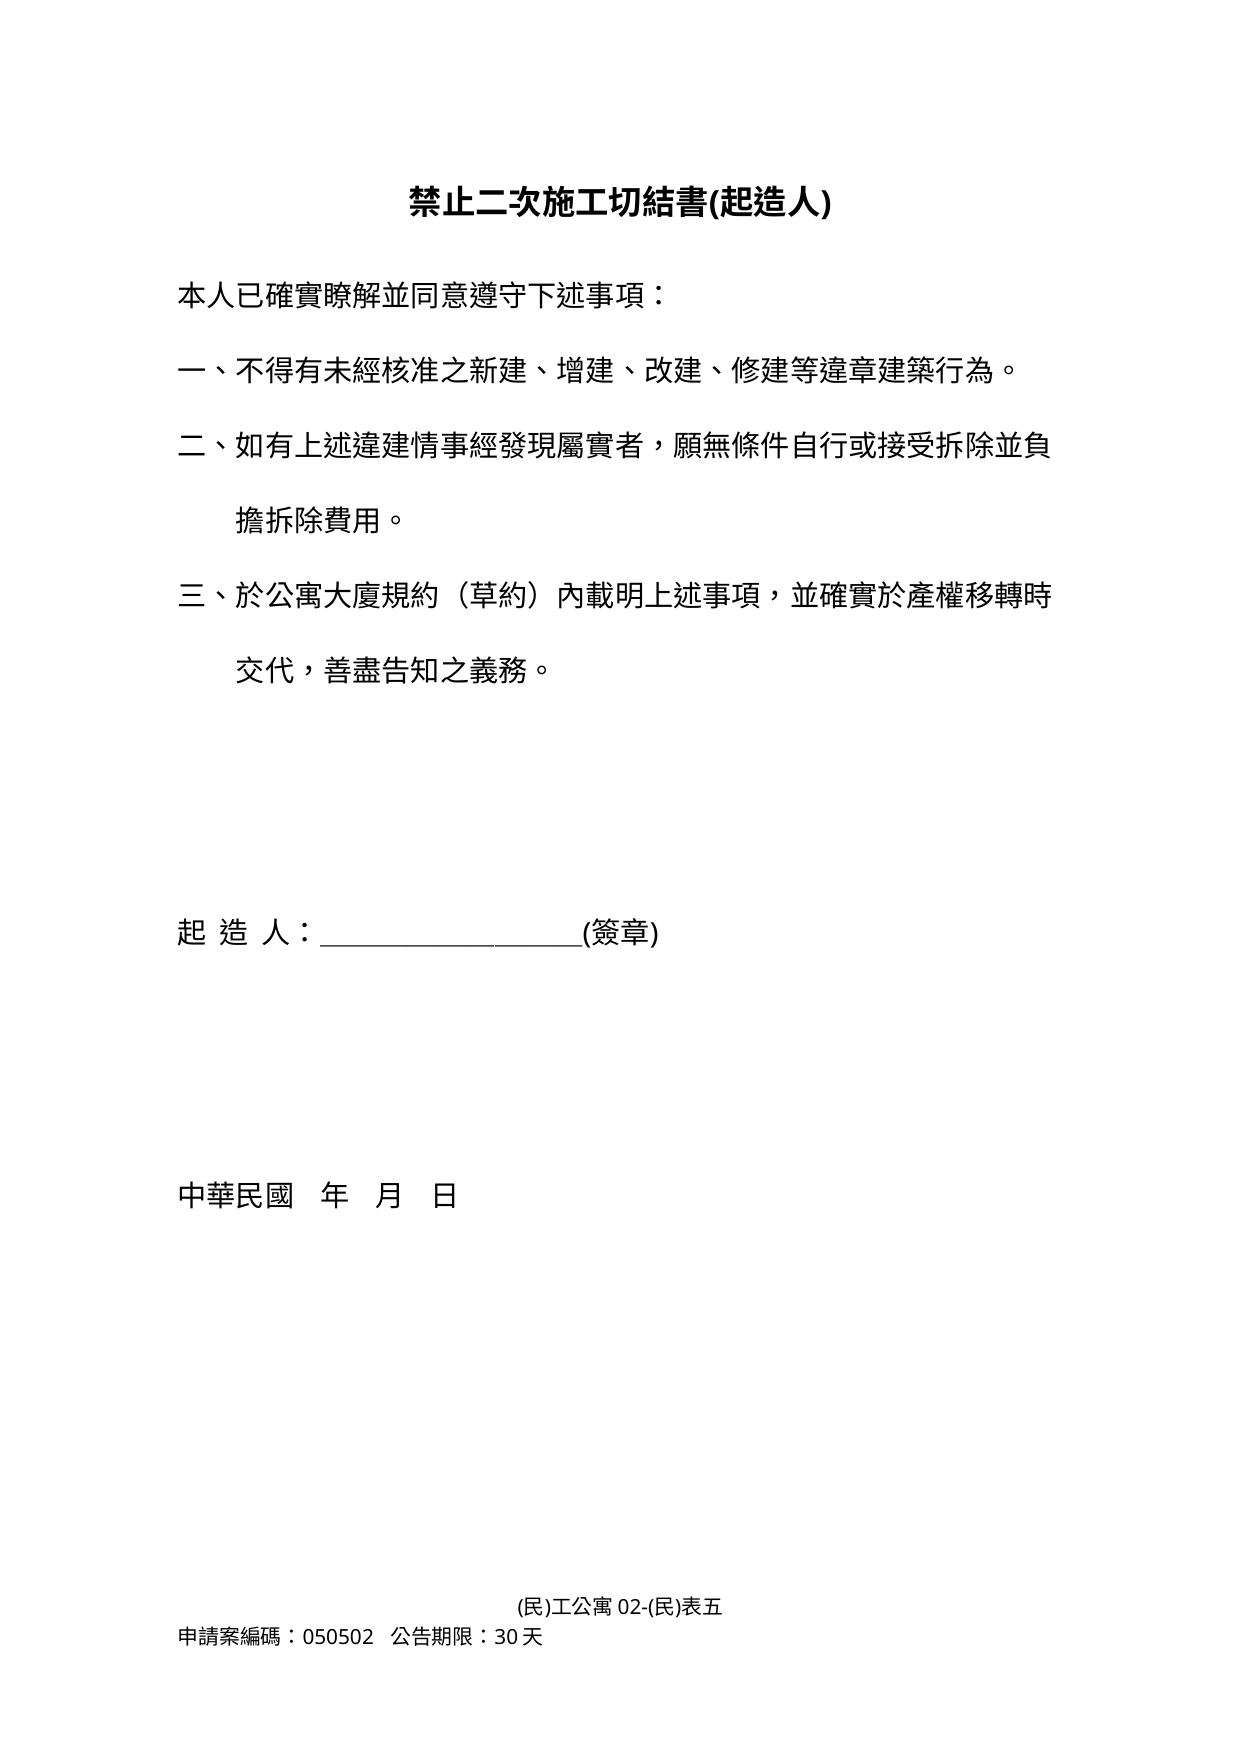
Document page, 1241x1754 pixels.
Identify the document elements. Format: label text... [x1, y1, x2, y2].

text 一、不得有未經核准之新建、增建、改建、修建等違章建築行為。 [177, 325, 1063, 400]
text 中華民國 年 月 日 [177, 1150, 1063, 1225]
text 三、於公寓大廈規約（草約）內載明上述事項，並確實於產權移轉時交代，善盡告知之義務。 [177, 550, 1063, 700]
text 起 造 人：＿＿＿＿＿＿＿＿＿(簽章) [177, 888, 1063, 963]
text 本人已確實瞭解並同意遵守下述事項： [177, 250, 1063, 325]
text 禁止二次施工切結書(起造人) [177, 156, 1063, 231]
text 二、如有上述違建情事經發現屬實者，願無條件自行或接受拆除並負擔拆除費用。 [177, 400, 1063, 550]
